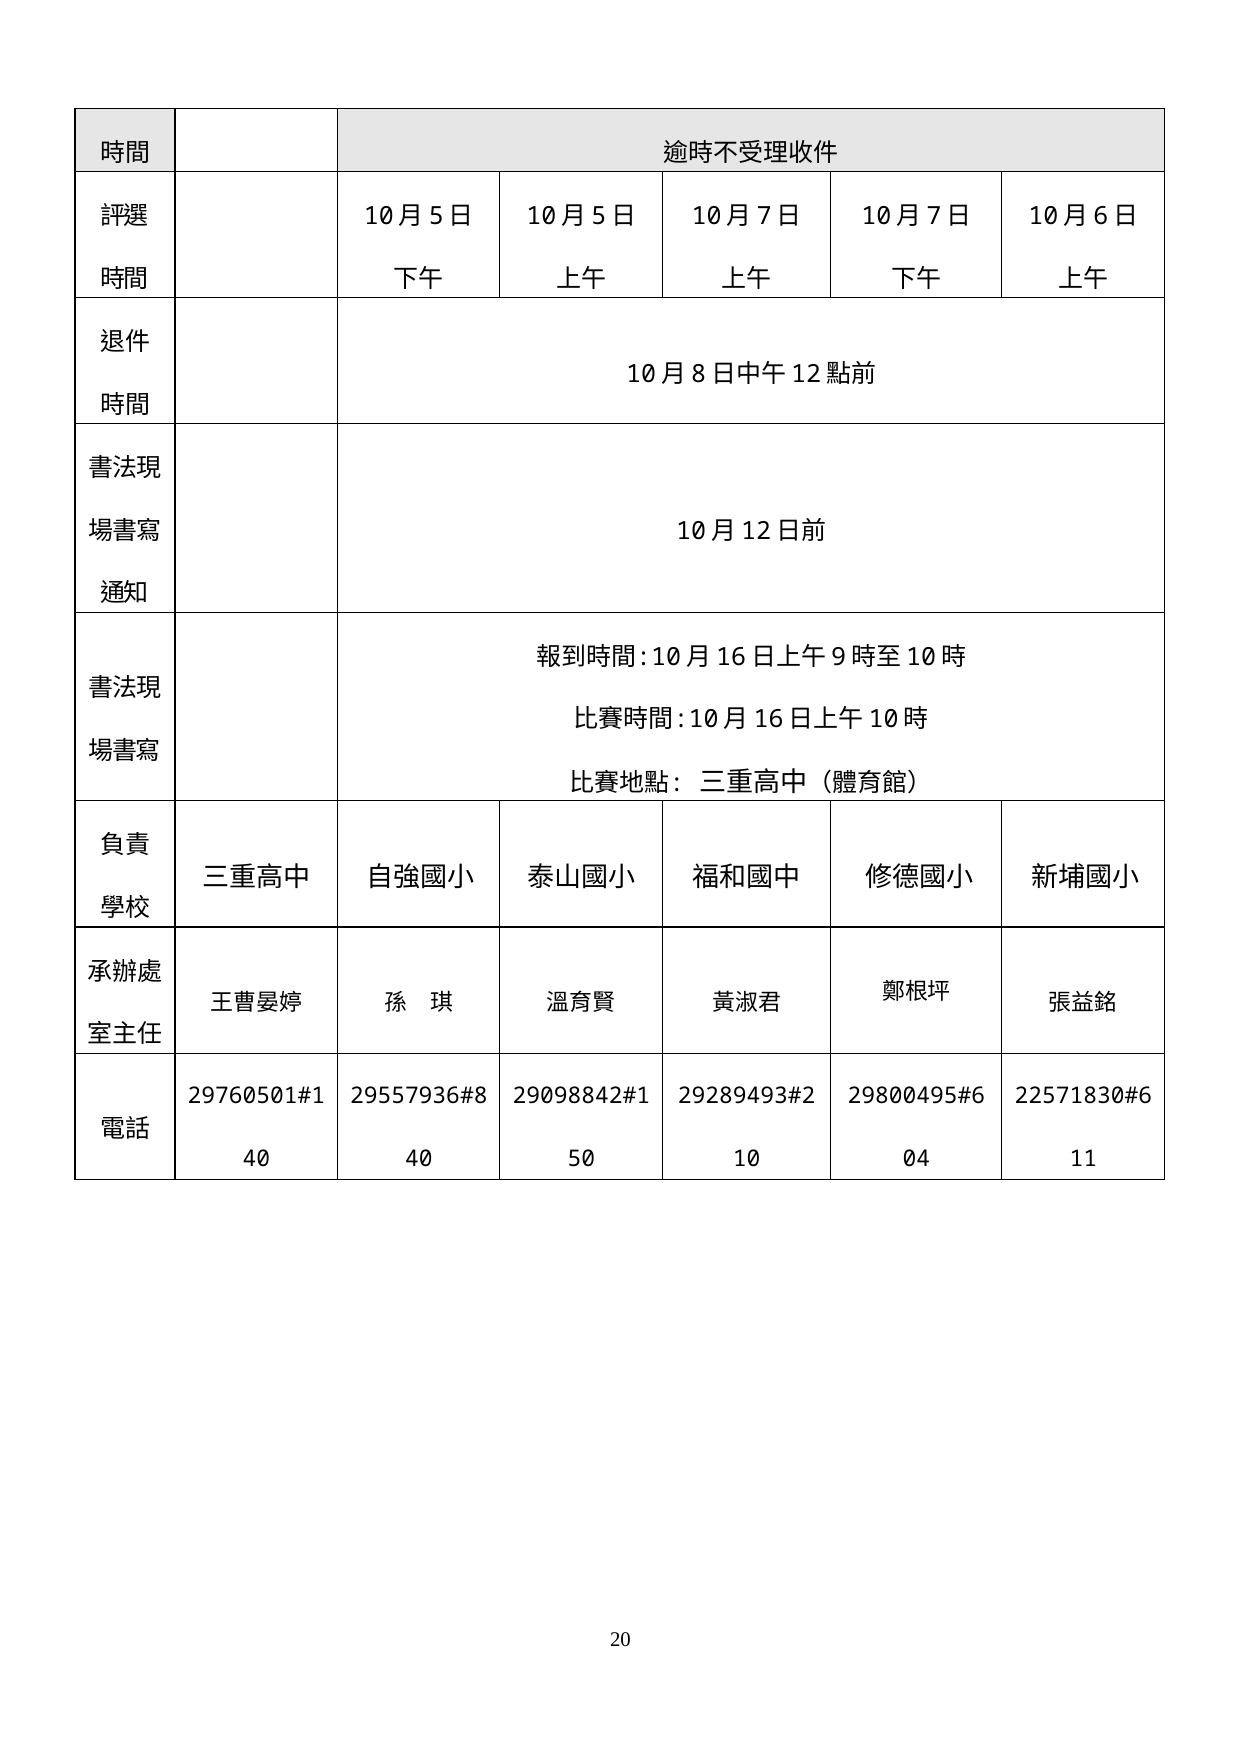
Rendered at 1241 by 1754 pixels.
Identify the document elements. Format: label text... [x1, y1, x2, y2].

table_cell 書法現場書寫 [76, 613, 174, 800]
table_cell 29557936#840 [338, 1054, 499, 1178]
table_cell 泰山國小 [500, 801, 662, 926]
table_cell [176, 424, 337, 612]
table_cell 29098842#150 [500, 1054, 662, 1178]
table_cell 逾時不受理收件 [338, 109, 1164, 171]
table_cell 電話 [76, 1054, 174, 1178]
table_cell 10月7日 下午 [831, 172, 1001, 297]
table_cell 29289493#210 [663, 1054, 830, 1178]
table_cell 10月7日 上午 [663, 172, 830, 297]
table_cell 王曹晏婷 [176, 928, 337, 1052]
table_cell 黃淑君 [663, 928, 830, 1052]
table_cell 承辦處室主任 [76, 928, 174, 1052]
table_cell 時間 [76, 109, 174, 171]
table_cell [176, 109, 337, 171]
table_cell 修德國小 [831, 801, 1001, 926]
table_cell [176, 172, 337, 297]
table_cell 10月12日前 [338, 424, 1164, 612]
table_cell 鄭根坪 [831, 928, 1001, 1052]
table_cell 10月8日中午12點前 [338, 298, 1164, 423]
table_cell 報到時間:10月16日上午9時至10時 比賽時間:10月16日上午10時 比賽地點: 三重高中（體育館） [338, 613, 1164, 800]
table_cell 福和國中 [663, 801, 830, 926]
table_cell 新埔國小 [1002, 801, 1164, 926]
table_cell 29800495#604 [831, 1054, 1001, 1178]
table_cell 書法現場書寫通知 [76, 424, 174, 612]
table_cell 10月5日 上午 [500, 172, 662, 297]
table_cell 溫育賢 [500, 928, 662, 1052]
table_cell 孫 琪 [338, 928, 499, 1052]
table_cell 張益銘 [1002, 928, 1164, 1052]
table_cell 22571830#611 [1002, 1054, 1164, 1178]
table_cell 負責 學校 [76, 801, 174, 926]
table_cell 自強國小 [338, 801, 499, 926]
table_cell 10月6日 上午 [1002, 172, 1164, 297]
table_cell [176, 298, 337, 423]
table_cell 29760501#140 [176, 1054, 337, 1178]
table_cell 10月5日 下午 [338, 172, 499, 297]
table_cell 三重高中 [176, 801, 337, 926]
table_cell [176, 613, 337, 800]
table_cell 評選 時間 [76, 172, 174, 297]
table_cell 退件 時間 [76, 298, 174, 423]
